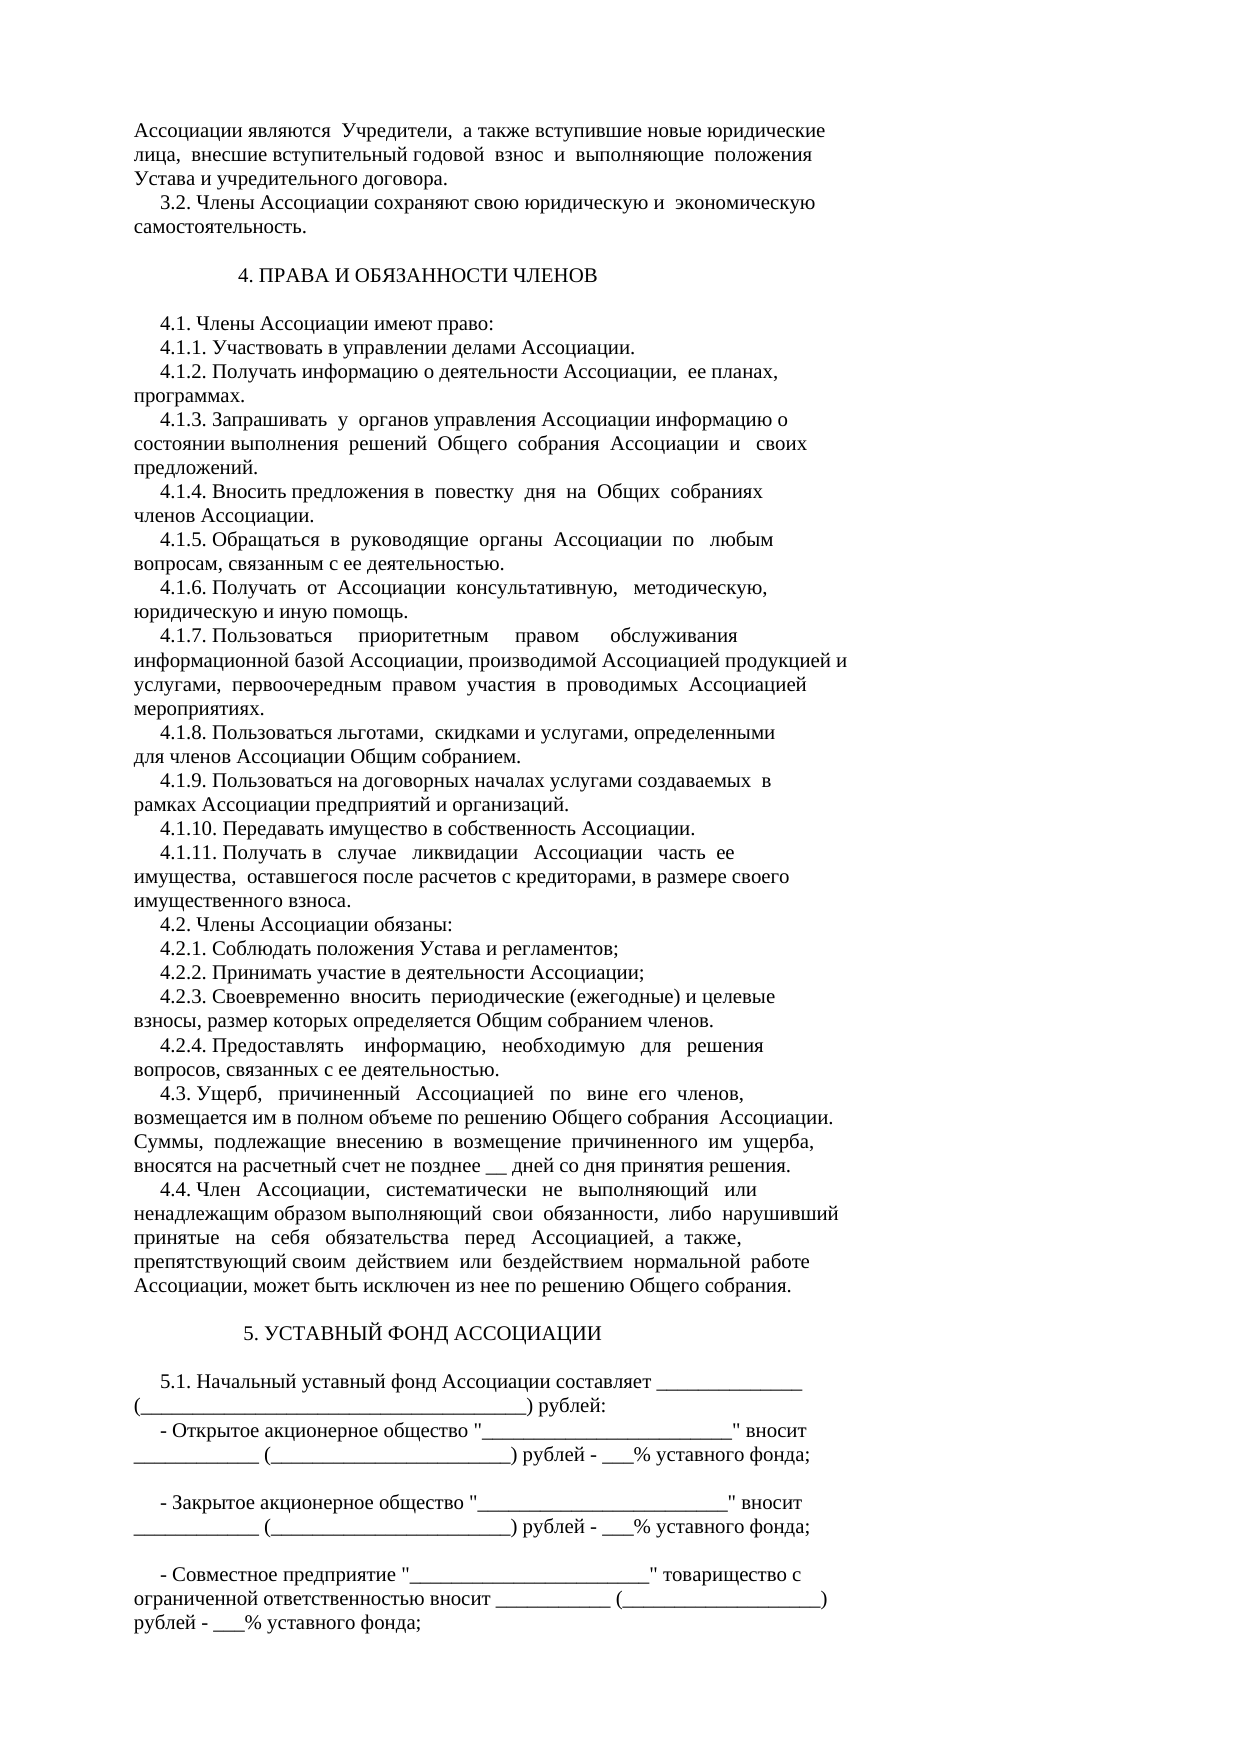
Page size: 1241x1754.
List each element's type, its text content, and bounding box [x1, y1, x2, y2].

text препятствующий своим действием или бездействием нормальной работе [118, 1249, 1122, 1273]
text 4.1.6. Получать от Ассоциации консультативную, методическую, [118, 575, 1122, 599]
text 5. УСТАВНЫЙ ФОНД АССОЦИАЦИИ [118, 1321, 1122, 1345]
text 4.1.8. Пользоваться льготами, скидками и услугами, определенными [118, 720, 1122, 744]
text 5.1. Начальный уставный фонд Ассоциации составляет ______________ [118, 1369, 1122, 1393]
text (_____________________________________) рублей: [118, 1393, 1122, 1417]
text ____________ (_______________________) рублей - ___% уставного фонда; [118, 1442, 1122, 1466]
text рублей - ___% уставного фонда; [118, 1610, 1122, 1634]
text вопросов, связанных с ее деятельностью. [118, 1057, 1122, 1081]
text 4.1.5. Обращаться в руководящие органы Ассоциации по любым [118, 527, 1122, 551]
text 4.1.10. Передавать имущество в собственность Ассоциации. [118, 816, 1122, 840]
text рамках Ассоциации предприятий и организаций. [118, 792, 1122, 816]
text 4.4. Член Ассоциации, систематически не выполняющий или [118, 1177, 1122, 1201]
text имущества, оставшегося после расчетов с кредиторами, в размере своего [118, 864, 1122, 888]
text услугами, первоочередным правом участия в проводимых Ассоциацией [118, 672, 1122, 696]
text юридическую и иную помощь. [118, 599, 1122, 623]
text 4.1.4. Вносить предложения в повестку дня на Общих собраниях [118, 479, 1122, 503]
text имущественного взноса. [118, 888, 1122, 912]
text - Совместное предприятие "_______________________" товарищество с [118, 1562, 1122, 1586]
text 4.3. Ущерб, причиненный Ассоциацией по вине его членов, [118, 1081, 1122, 1105]
text 4.1. Члены Ассоциации имеют право: [118, 311, 1122, 335]
text 4.2.1. Соблюдать положения Устава и регламентов; [118, 936, 1122, 960]
text возмещается им в полном объеме по решению Общего собрания Ассоциации. [118, 1105, 1122, 1129]
text лица, внесшие вступительный годовой взнос и выполняющие положения [118, 142, 1122, 166]
text 4.1.7. Пользоваться приоритетным правом обслуживания [118, 623, 1122, 647]
text 4.2.2. Принимать участие в деятельности Ассоциации; [118, 960, 1122, 984]
text 4.1.3. Запрашивать у органов управления Ассоциации информацию о [118, 407, 1122, 431]
text - Закрытое акционерное общество "________________________" вносит [118, 1490, 1122, 1514]
text 4.1.9. Пользоваться на договорных началах услугами создаваемых в [118, 768, 1122, 792]
text принятые на себя обязательства перед Ассоциацией, а также, [118, 1225, 1122, 1249]
text 4. ПРАВА И ОБЯЗАННОСТИ ЧЛЕНОВ [118, 262, 1122, 287]
text ненадлежащим образом выполняющий свои обязанности, либо нарушивший [118, 1201, 1122, 1225]
text членов Ассоциации. [118, 503, 1122, 527]
text состоянии выполнения решений Общего собрания Ассоциации и своих [118, 431, 1122, 455]
text 4.2.4. Предоставлять информацию, необходимую для решения [118, 1032, 1122, 1057]
text программах. [118, 383, 1122, 407]
text 4.1.1. Участвовать в управлении делами Ассоциации. [118, 335, 1122, 359]
text вопросам, связанным с ее деятельностью. [118, 551, 1122, 575]
text ограниченной ответственностью вносит ___________ (___________________) [118, 1586, 1122, 1610]
text 4.2. Члены Ассоциации обязаны: [118, 912, 1122, 936]
text ____________ (_______________________) рублей - ___% уставного фонда; [118, 1514, 1122, 1538]
text самостоятельность. [118, 214, 1122, 238]
text 4.2.3. Своевременно вносить периодические (ежегодные) и целевые [118, 984, 1122, 1008]
text мероприятиях. [118, 696, 1122, 720]
text 3.2. Члены Ассоциации сохраняют свою юридическую и экономическую [118, 190, 1122, 214]
text вносятся на расчетный счет не позднее __ дней со дня принятия решения. [118, 1153, 1122, 1177]
text информационной базой Ассоциации, производимой Ассоциацией продукцией и [118, 647, 1122, 672]
text Ассоциации, может быть исключен из нее по решению Общего собрания. [118, 1273, 1122, 1297]
text 4.1.11. Получать в случае ликвидации Ассоциации часть ее [118, 840, 1122, 864]
text для членов Ассоциации Общим собранием. [118, 744, 1122, 768]
text предложений. [118, 455, 1122, 479]
text Устава и учредительного договора. [118, 166, 1122, 190]
text - Открытое акционерное общество "________________________" вносит [118, 1417, 1122, 1442]
text взносы, размер которых определяется Общим собранием членов. [118, 1008, 1122, 1032]
text 4.1.2. Получать информацию о деятельности Ассоциации, ее планах, [118, 359, 1122, 383]
text Суммы, подлежащие внесению в возмещение причиненного им ущерба, [118, 1129, 1122, 1153]
text Ассоциации являются Учредители, а также вступившие новые юридические [118, 118, 1122, 142]
